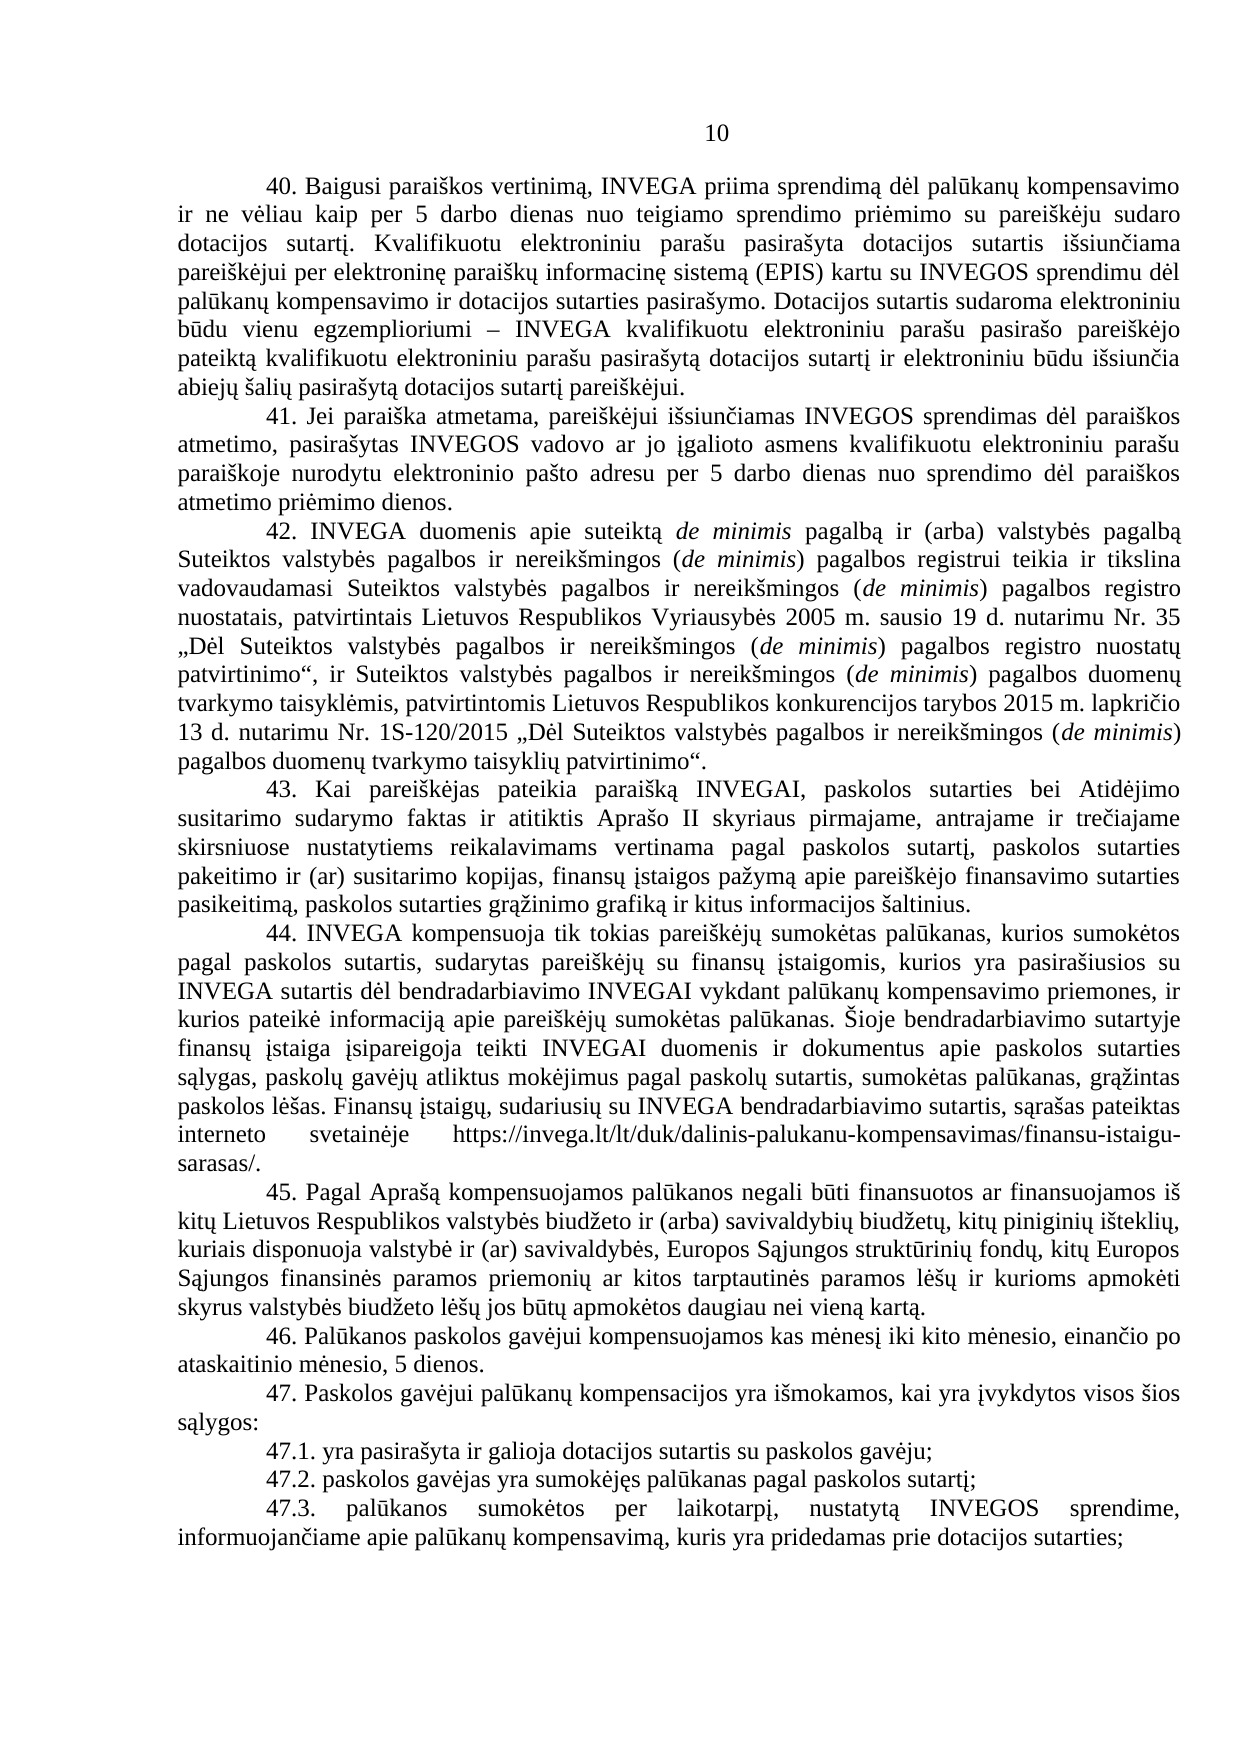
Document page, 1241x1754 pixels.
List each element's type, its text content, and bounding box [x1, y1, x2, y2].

text 44. INVEGA kompensuoja tik tokias pareiškėjų sumokėtas palūkanas, kurios sumokėtos pagal paskolos sutartis, sudarytas pareiškėjų su finansų įstaigomis, kurios yra pasirašiusios su INVEGA sutartis dėl bendradarbiavimo INVEGAI vykdant palūkanų kompensavimo priemones, ir kurios pateikė informaciją apie pareiškėjų sumokėtas palūkanas. Šioje bendradarbiavimo sutartyje finansų įstaiga įsipareigoja teikti INVEGAI duomenis ir dokumentus apie paskolos sutarties sąlygas, paskolų gavėjų atliktus mokėjimus pagal paskolų sutartis, sumokėtas palūkanas, grąžintas paskolos lėšas. Finansų įstaigų, sudariusių su INVEGA bendradarbiavimo sutartis, sąrašas pateiktas interneto svetainėje https://invega.lt/lt/duk/dalinis-palukanu-kompensavimas/finansu-istaigu-sarasas/. [177, 918, 1181, 1177]
text 46. Palūkanos paskolos gavėjui kompensuojamos kas mėnesį iki kito mėnesio, einančio po ataskaitinio mėnesio, 5 dienos. [177, 1321, 1181, 1378]
text 42. INVEGA duomenis apie suteiktą de minimis pagalbą ir (arba) valstybės pagalbą Suteiktos valstybės pagalbos ir nereikšmingos (de minimis) pagalbos registrui teikia ir tikslina vadovaudamasi Suteiktos valstybės pagalbos ir nereikšmingos (de minimis) pagalbos registro nuostatais, patvirtintais Lietuvos Respublikos Vyriausybės 2005 m. sausio 19 d. nutarimu Nr. 35 „Dėl Suteiktos valstybės pagalbos ir nereikšmingos (de minimis) pagalbos registro nuostatų patvirtinimo“, ir Suteiktos valstybės pagalbos ir nereikšmingos (de minimis) pagalbos duomenų tvarkymo taisyklėmis, patvirtintomis Lietuvos Respublikos konkurencijos tarybos 2015 m. lapkričio 13 d. nutarimu Nr. 1S-120/2015 „Dėl Suteiktos valstybės pagalbos ir nereikšmingos (de minimis) pagalbos duomenų tvarkymo taisyklių patvirtinimo“. [177, 516, 1181, 774]
text 47.2. paskolos gavėjas yra sumokėjęs palūkanas pagal paskolos sutartį; [177, 1464, 1181, 1493]
text 43. Kai pareiškėjas pateikia paraišką INVEGAI, paskolos sutarties bei Atidėjimo susitarimo sudarymo faktas ir atitiktis Aprašo II skyriaus pirmajame, antrajame ir trečiajame skirsniuose nustatytiems reikalavimams vertinama pagal paskolos sutartį, paskolos sutarties pakeitimo ir (ar) susitarimo kopijas, finansų įstaigos pažymą apie pareiškėjo finansavimo sutarties pasikeitimą, paskolos sutarties grąžinimo grafiką ir kitus informacijos šaltinius. [177, 774, 1181, 918]
text 47.1. yra pasirašyta ir galioja dotacijos sutartis su paskolos gavėju; [177, 1436, 1181, 1464]
text 41. Jei paraiška atmetama, pareiškėjui išsiunčiamas INVEGOS sprendimas dėl paraiškos atmetimo, pasirašytas INVEGOS vadovo ar jo įgalioto asmens kvalifikuotu elektroniniu parašu paraiškoje nurodytu elektroninio pašto adresu per 5 darbo dienas nuo sprendimo dėl paraiškos atmetimo priėmimo dienos. [177, 401, 1181, 516]
text 40. Baigusi paraiškos vertinimą, INVEGA priima sprendimą dėl palūkanų kompensavimo ir ne vėliau kaip per 5 darbo dienas nuo teigiamo sprendimo priėmimo su pareiškėju sudaro dotacijos sutartį. Kvalifikuotu elektroniniu parašu pasirašyta dotacijos sutartis išsiunčiama pareiškėjui per elektroninę paraiškų informacinę sistemą (EPIS) kartu su INVEGOS sprendimu dėl palūkanų kompensavimo ir dotacijos sutarties pasirašymo. Dotacijos sutartis sudaroma elektroniniu būdu vienu egzemplioriumi – INVEGA kvalifikuotu elektroniniu parašu pasirašo pareiškėjo pateiktą kvalifikuotu elektroniniu parašu pasirašytą dotacijos sutartį ir elektroniniu būdu išsiunčia abiejų šalių pasirašytą dotacijos sutartį pareiškėjui. [177, 171, 1181, 401]
text 47. Paskolos gavėjui palūkanų kompensacijos yra išmokamos, kai yra įvykdytos visos šios sąlygos: [177, 1378, 1181, 1436]
text 45. Pagal Aprašą kompensuojamos palūkanos negali būti finansuotos ar finansuojamos iš kitų Lietuvos Respublikos valstybės biudžeto ir (arba) savivaldybių biudžetų, kitų piniginių išteklių, kuriais disponuoja valstybė ir (ar) savivaldybės, Europos Sąjungos struktūrinių fondų, kitų Europos Sąjungos finansinės paramos priemonių ar kitos tarptautinės paramos lėšų ir kurioms apmokėti skyrus valstybės biudžeto lėšų jos būtų apmokėtos daugiau nei vieną kartą. [177, 1177, 1181, 1321]
text 47.3. palūkanos sumokėtos per laikotarpį, nustatytą INVEGOS sprendime, informuojančiame apie palūkanų kompensavimą, kuris yra pridedamas prie dotacijos sutarties; [177, 1493, 1181, 1551]
